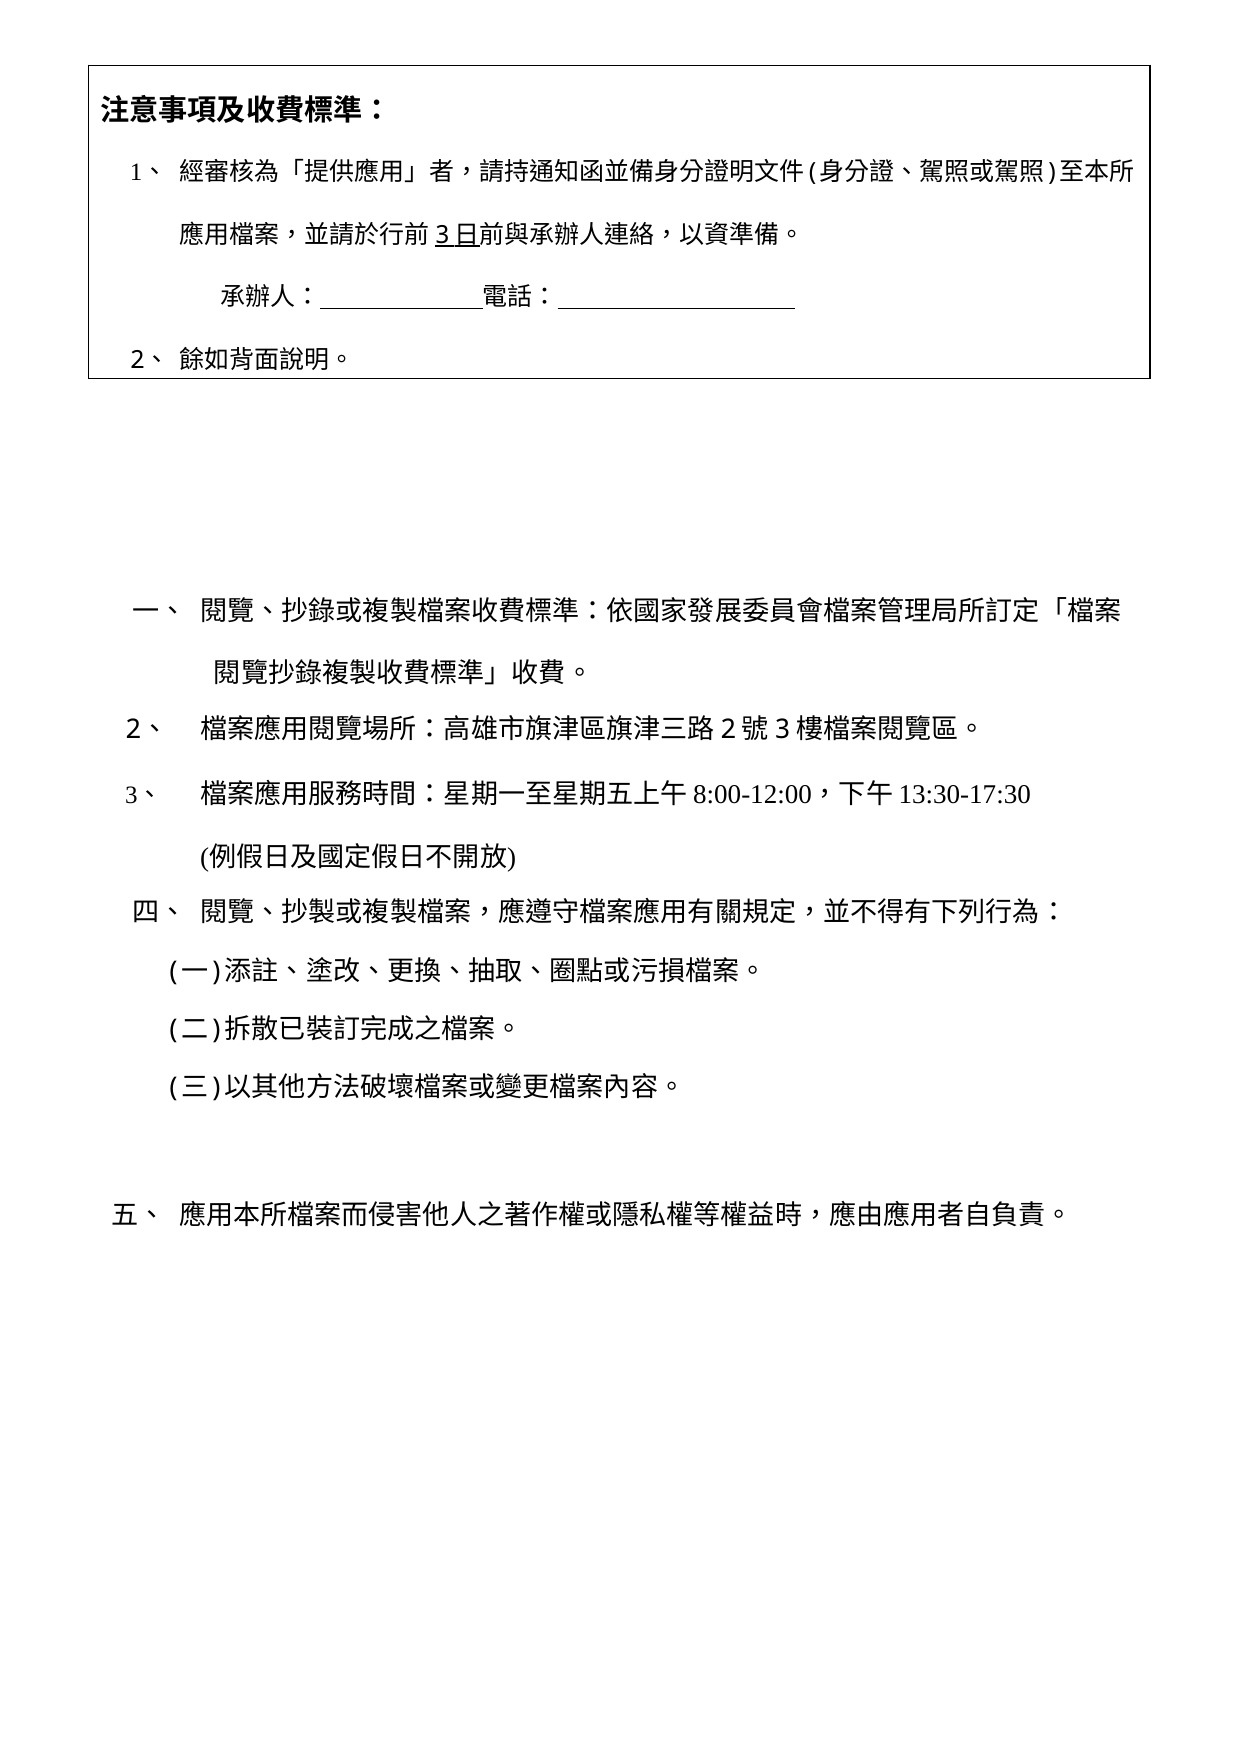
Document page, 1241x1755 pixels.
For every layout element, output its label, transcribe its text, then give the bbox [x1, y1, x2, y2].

table_cell 注意事項及收費標準： 經審核為「提供應用」者，請持通知函並備身分證明文件(身分證、駕照或駕照)至本所應用檔案，並請於行前3日前與承辦人連絡，以資準備。 承辦人： 電話： 餘如背面說明。 [89, 66, 1149, 378]
table_header 一、 閱覽、抄錄或複製檔案收費標準：依國家發展委員會檔案管理局所訂定「檔案 閱覽抄錄複製收費標準」收費。 檔案應用閱覽場所：高雄市旗津區旗津三路2號3樓檔案閱覽區。 檔案應用服務時間：星期一至星期五上午8:00-12:00，下午13:30-17:30 (例假日及國定假日不開放) 四、 閱覽、抄製或複製檔案，應遵守檔案應用有關規定，並不得有下列行為： (一)添註、塗改、更換、抽取、圈點或污損檔案。 (二)拆散已裝訂完成之檔案。 (三)以其他方法破壞檔案或變更檔案內容。 [89, 442, 1150, 1671]
table_header 五、 應用本所檔案而侵害他人之著作權或隱私權等權益時，應由應用者自負責。 [100, 1171, 1084, 1233]
